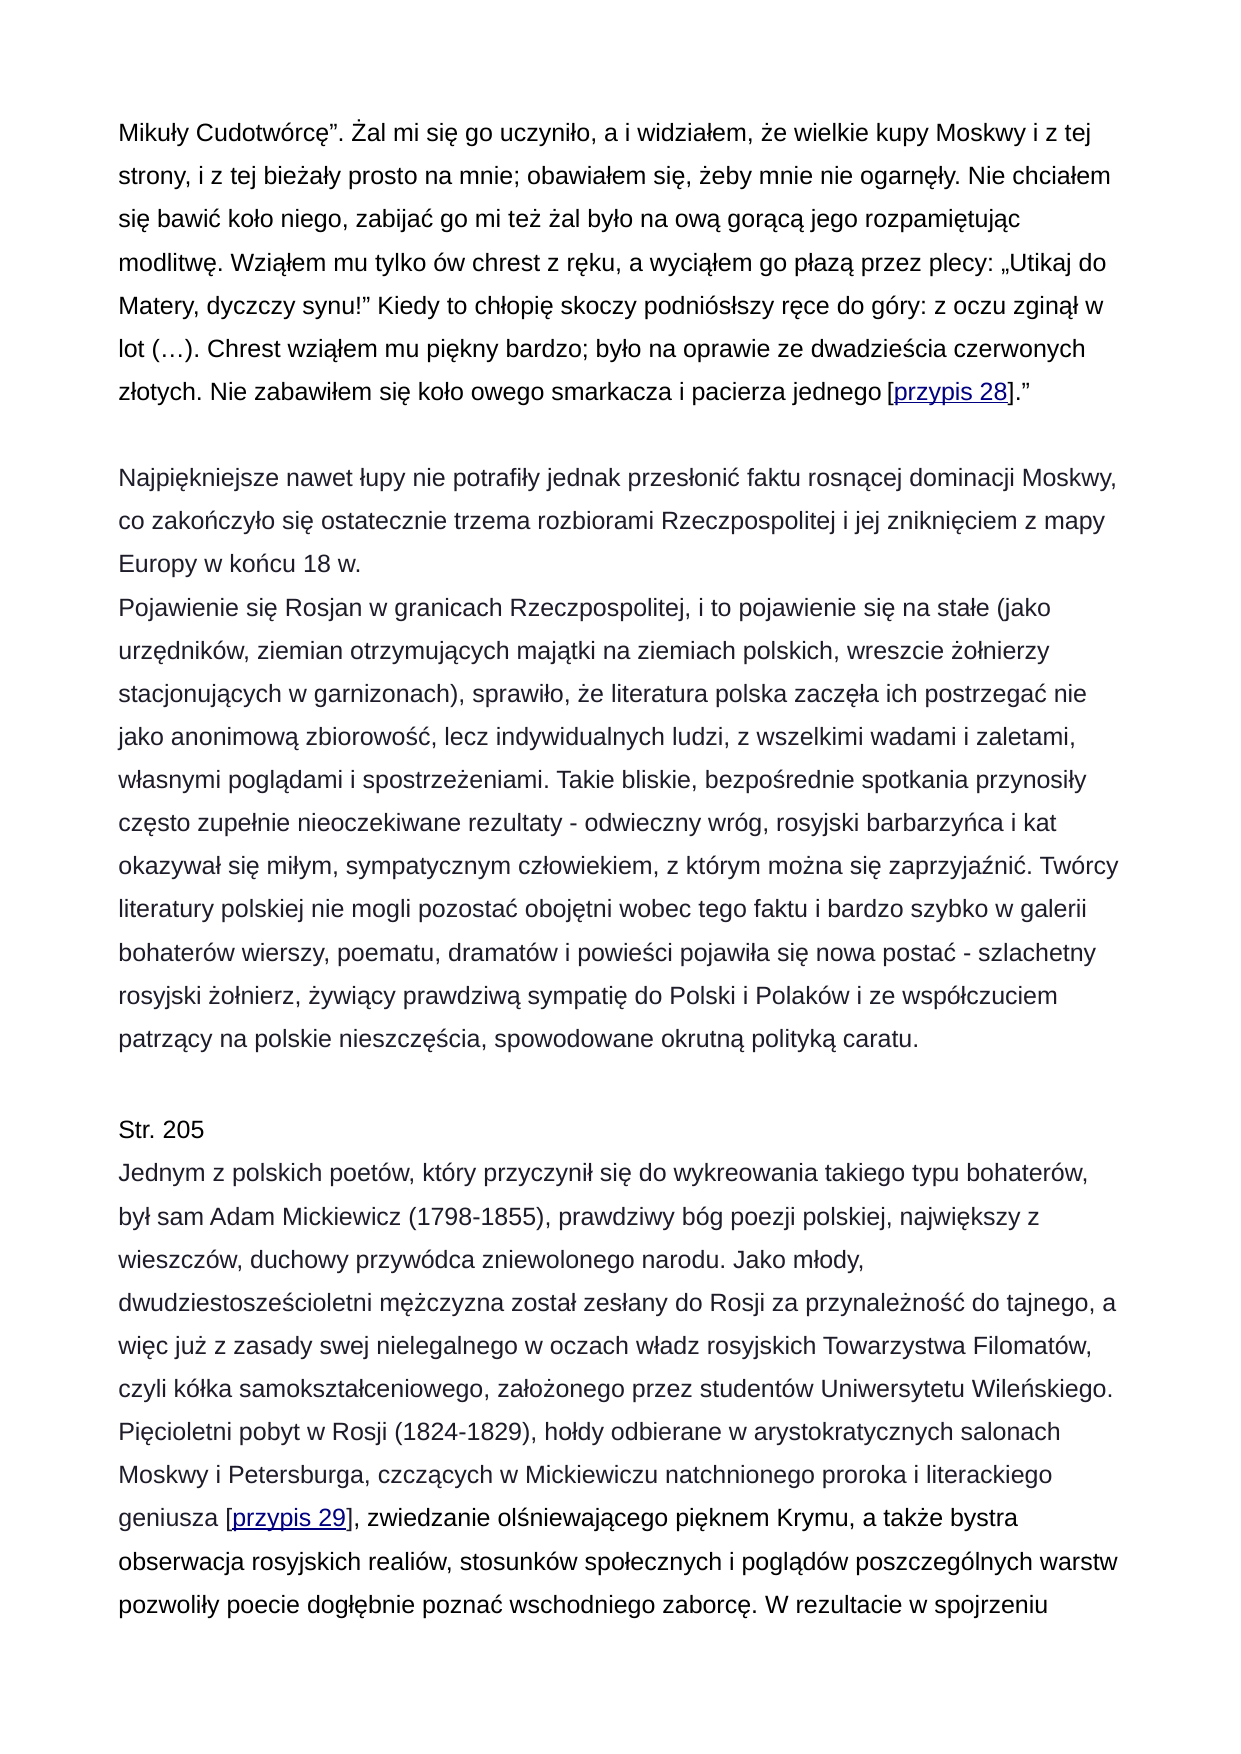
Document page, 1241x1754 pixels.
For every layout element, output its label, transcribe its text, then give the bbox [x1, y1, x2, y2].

text Jednym z polskich poetów, który przyczynił się do wykreowania takiego typu bohaterów, był sam Adam Mickiewicz (1798-1855), prawdziwy bóg poezji polskiej, największy z wieszczów, duchowy przywódca zniewolonego narodu. Jako młody, dwudziestosześcioletni mężczyzna został zesłany do Rosji za przynależność do tajnego, a więc już z zasady swej nielegalnego w oczach władz rosyjskich Towarzystwa Filomatów, czyli kółka samokształceniowego, założonego przez studentów Uniwersytetu Wileńskiego. Pięcioletni pobyt w Rosji (1824-1829), hołdy odbierane w arystokratycznych salonach Moskwy i Petersburga, czczących w Mickiewiczu natchnionego proroka i literackiego geniusza [przypis 29], zwiedzanie olśniewającego pięknem Krymu, a także bystra obserwacja rosyjskich realiów, stosunków społecznych i poglądów poszczególnych warstw pozwoliły poecie dogłębnie poznać wschodniego zaborcę. W rezultacie w spojrzeniu [118, 1158, 1122, 1618]
text Pojawienie się Rosjan w granicach Rzeczpospolitej, i to pojawienie się na stałe (jako urzędników, ziemian otrzymujących majątki na ziemiach polskich, wreszcie żołnierzy stacjonujących w garnizonach), sprawiło, że literatura polska zaczęła ich postrzegać nie jako anonimową zbiorowość, lecz indywidualnych ludzi, z wszelkimi wadami i zaletami, własnymi poglądami i spostrzeżeniami. Takie bliskie, bezpośrednie spotkania przynosiły często zupełnie nieoczekiwane rezultaty - odwieczny wróg, rosyjski barbarzyńca i kat okazywał się miłym, sympatycznym człowiekiem, z którym można się zaprzyjaźnić. Twórcy literatury polskiej nie mogli pozostać obojętni wobec tego faktu i bardzo szybko w galerii bohaterów wierszy, poematu, dramatów i powieści pojawiła się nowa postać - szlachetny rosyjski żołnierz, żywiący prawdziwą sympatię do Polski i Polaków i ze współczuciem patrzący na polskie nieszczęścia, spowodowane okrutną polityką caratu. [118, 592, 1122, 1052]
text Najpiękniejsze nawet łupy nie potrafiły jednak przesłonić faktu rosnącej dominacji Moskwy, co zakończyło się ostatecznie trzema rozbiorami Rzeczpospolitej i jej zniknięciem z mapy Europy w końcu 18 w. [118, 463, 1122, 578]
text Str. 205 [118, 1115, 1122, 1144]
text Mikuły Cudotwórcę”. Żal mi się go uczyniło, a i widziałem, że wielkie kupy Moskwy i z tej strony, i z tej bieżały prosto na mnie; obawiałem się, żeby mnie nie ogarnęły. Nie chciałem się bawić koło niego, zabijać go mi też żal było na ową gorącą jego rozpamiętując modlitwę. Wziąłem mu tylko ów chrest z ręku, a wyciąłem go płazą przez plecy: „Utikaj do Matery, dyczczy synu!” Kiedy to chłopię skoczy podniósłszy ręce do góry: z oczu zginął w lot (…). Chrest wziąłem mu piękny bardzo; było na oprawie ze dwadzieścia czerwonych złotych. Nie zabawiłem się koło owego smarkacza i pacierza jednego [przypis 28].” [118, 118, 1122, 406]
